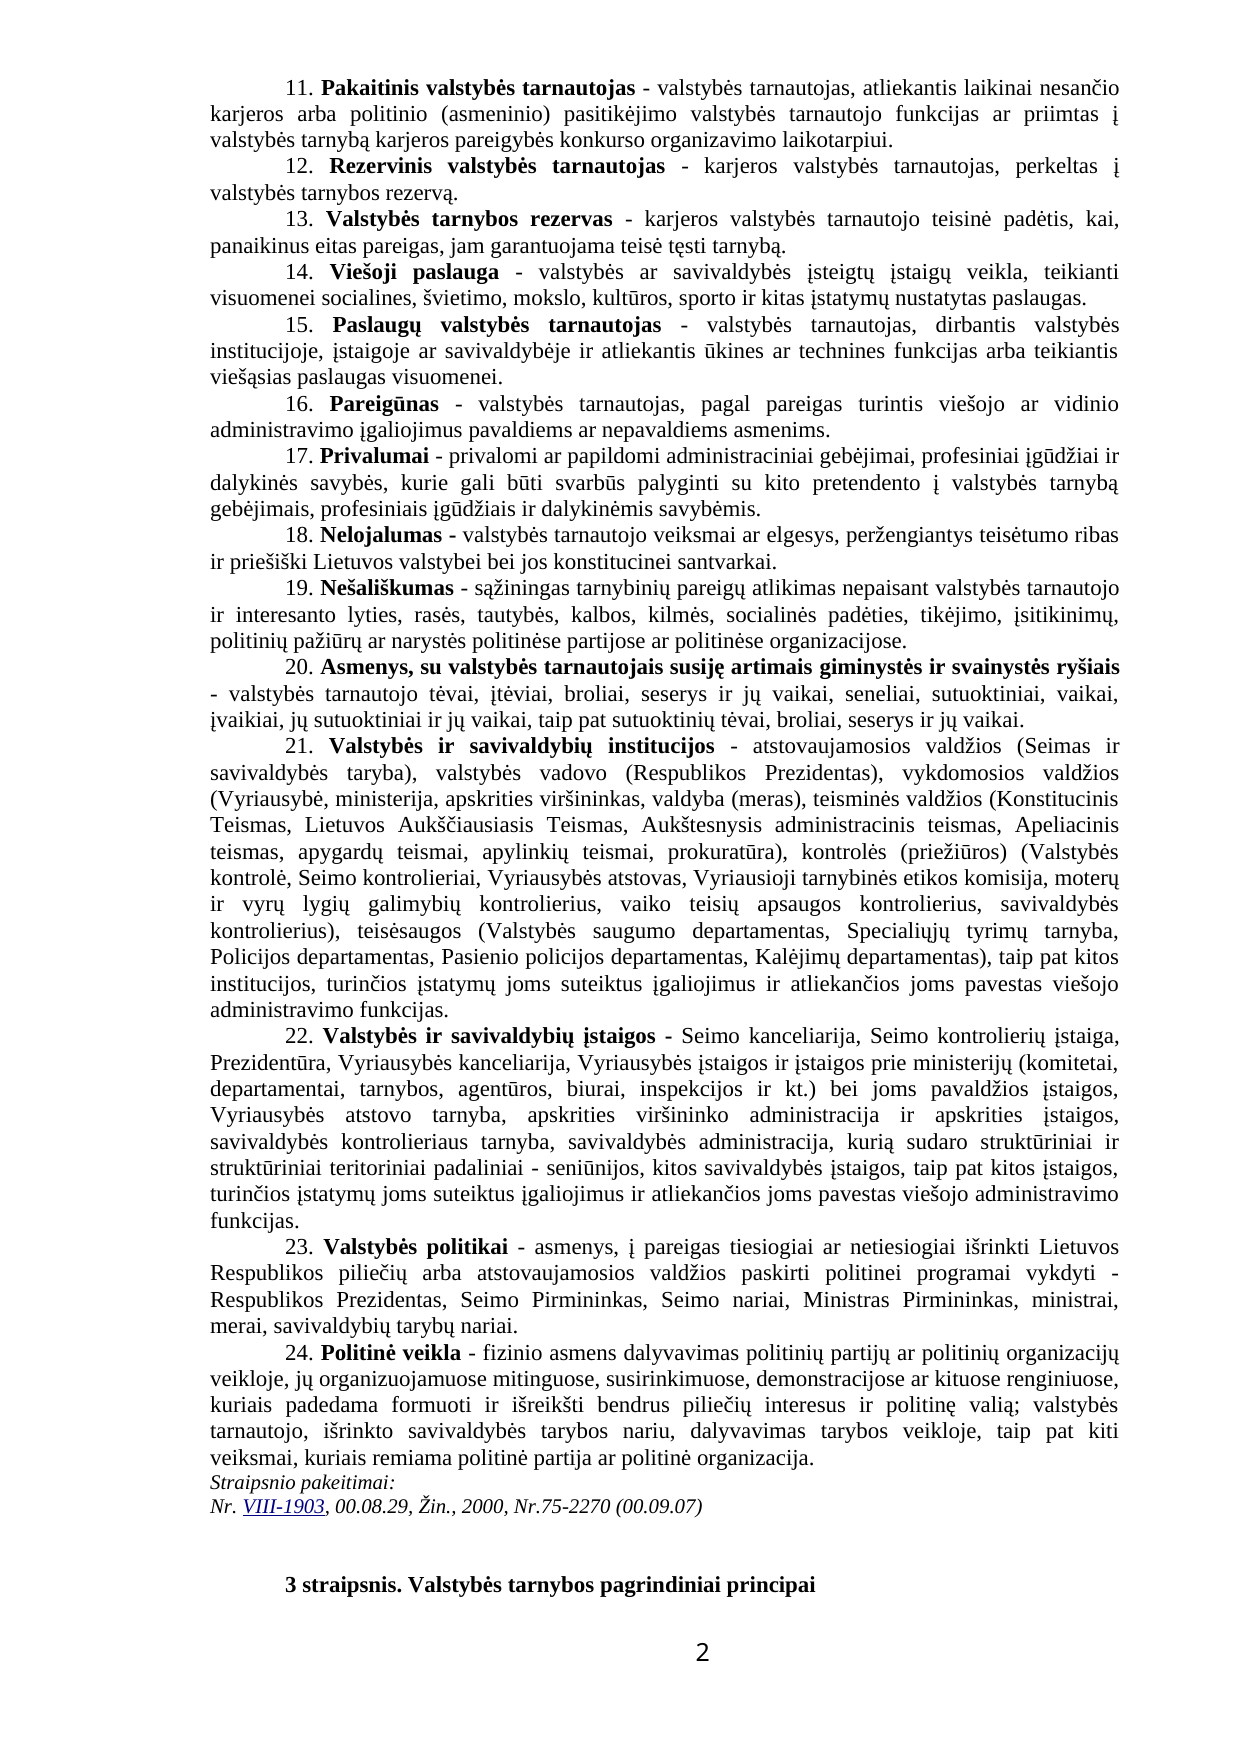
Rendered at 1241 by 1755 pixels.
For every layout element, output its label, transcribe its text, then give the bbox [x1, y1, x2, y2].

text 13. Valstybės tarnybos rezervas - karjeros valstybės tarnautojo teisinė padėtis, kai, panaikinus eitas pareigas, jam garantuojama teisė tęsti tarnybą. [210, 205, 1120, 258]
text 21. Valstybės ir savivaldybių institucijos - atstovaujamosios valdžios (Seimas ir savivaldybės taryba), valstybės vadovo (Respublikos Prezidentas), vykdomosios valdžios (Vyriausybė, ministerija, apskrities viršininkas, valdyba (meras), teisminės valdžios (Konstitucinis Teismas, Lietuvos Aukščiausiasis Teismas, Aukštesnysis administracinis teismas, Apeliacinis teismas, apygardų teismai, apylinkių teismai, prokuratūra), kontrolės (priežiūros) (Valstybės kontrolė, Seimo kontrolieriai, Vyriausybės atstovas, Vyriausioji tarnybinės etikos komisija, moterų ir vyrų lygių galimybių kontrolierius, vaiko teisių apsaugos kontrolierius, savivaldybės kontrolierius), teisėsaugos (Valstybės saugumo departamentas, Specialiųjų tyrimų tarnyba, Policijos departamentas, Pasienio policijos departamentas, Kalėjimų departamentas), taip pat kitos institucijos, turinčios įstatymų joms suteiktus įgaliojimus ir atliekančios joms pavestas viešojo administravimo funkcijas. [210, 732, 1120, 1022]
text 17. Privalumai - privalomi ar papildomi administraciniai gebėjimai, profesiniai įgūdžiai ir dalykinės savybės, kurie gali būti svarbūs palyginti su kito pretendento į valstybės tarnybą gebėjimais, profesiniais įgūdžiais ir dalykinėmis savybėmis. [210, 442, 1120, 522]
text 19. Nešališkumas - sąžiningas tarnybinių pareigų atlikimas nepaisant valstybės tarnautojo ir interesanto lyties, rasės, tautybės, kalbos, kilmės, socialinės padėties, tikėjimo, įsitikinimų, politinių pažiūrų ar narystės politinėse partijose ar politinėse organizacijose. [210, 574, 1120, 653]
text 23. Valstybės politikai - asmenys, į pareigas tiesiogiai ar netiesiogiai išrinkti Lietuvos Respublikos piliečių arba atstovaujamosios valdžios paskirti politinei programai vykdyti - Respublikos Prezidentas, Seimo Pirmininkas, Seimo nariai, Ministras Pirmininkas, ministrai, merai, savivaldybių tarybų nariai. [210, 1233, 1120, 1338]
text 22. Valstybės ir savivaldybių įstaigos - Seimo kanceliarija, Seimo kontrolierių įstaiga, Prezidentūra, Vyriausybės kanceliarija, Vyriausybės įstaigos ir įstaigos prie ministerijų (komitetai, departamentai, tarnybos, agentūros, biurai, inspekcijos ir kt.) bei joms pavaldžios įstaigos, Vyriausybės atstovo tarnyba, apskrities viršininko administracija ir apskrities įstaigos, savivaldybės kontrolieriaus tarnyba, savivaldybės administracija, kurią sudaro struktūriniai ir struktūriniai teritoriniai padaliniai - seniūnijos, kitos savivaldybės įstaigos, taip pat kitos įstaigos, turinčios įstatymų joms suteiktus įgaliojimus ir atliekančios joms pavestas viešojo administravimo funkcijas. [210, 1022, 1120, 1233]
text 12. Rezervinis valstybės tarnautojas - karjeros valstybės tarnautojas, perkeltas į valstybės tarnybos rezervą. [210, 153, 1120, 205]
text Nr. VIII-1903, 00.08.29, Žin., 2000, Nr.75-2270 (00.09.07) [210, 1494, 1120, 1518]
text 11. Pakaitinis valstybės tarnautojas - valstybės tarnautojas, atliekantis laikinai nesančio karjeros arba politinio (asmeninio) pasitikėjimo valstybės tarnautojo funkcijas ar priimtas į valstybės tarnybą karjeros pareigybės konkurso organizavimo laikotarpiui. [210, 73, 1120, 153]
text Straipsnio pakeitimai: [210, 1470, 1120, 1494]
text 3 straipsnis. Valstybės tarnybos pagrindiniai principai [210, 1571, 1120, 1597]
text 20. Asmenys, su valstybės tarnautojais susiję artimais giminystės ir svainystės ryšiais - valstybės tarnautojo tėvai, įtėviai, broliai, seserys ir jų vaikai, seneliai, sutuoktiniai, vaikai, įvaikiai, jų sutuoktiniai ir jų vaikai, taip pat sutuoktinių tėvai, broliai, seserys ir jų vaikai. [210, 653, 1120, 732]
text 16. Pareigūnas - valstybės tarnautojas, pagal pareigas turintis viešojo ar vidinio administravimo įgaliojimus pavaldiems ar nepavaldiems asmenims. [210, 390, 1120, 442]
text 24. Politinė veikla - fizinio asmens dalyvavimas politinių partijų ar politinių organizacijų veikloje, jų organizuojamuose mitinguose, susirinkimuose, demonstracijose ar kituose renginiuose, kuriais padedama formuoti ir išreikšti bendrus piliečių interesus ir politinę valią; valstybės tarnautojo, išrinkto savivaldybės tarybos nariu, dalyvavimas tarybos veikloje, taip pat kiti veiksmai, kuriais remiama politinė partija ar politinė organizacija. [210, 1338, 1120, 1470]
text 14. Viešoji paslauga - valstybės ar savivaldybės įsteigtų įstaigų veikla, teikianti visuomenei socialines, švietimo, mokslo, kultūros, sporto ir kitas įstatymų nustatytas paslaugas. [210, 258, 1120, 311]
text 15. Paslaugų valstybės tarnautojas - valstybės tarnautojas, dirbantis valstybės institucijoje, įstaigoje ar savivaldybėje ir atliekantis ūkines ar technines funkcijas arba teikiantis viešąsias paslaugas visuomenei. [210, 311, 1120, 390]
text 18. Nelojalumas - valstybės tarnautojo veiksmai ar elgesys, peržengiantys teisėtumo ribas ir priešiški Lietuvos valstybei bei jos konstitucinei santvarkai. [210, 522, 1120, 574]
